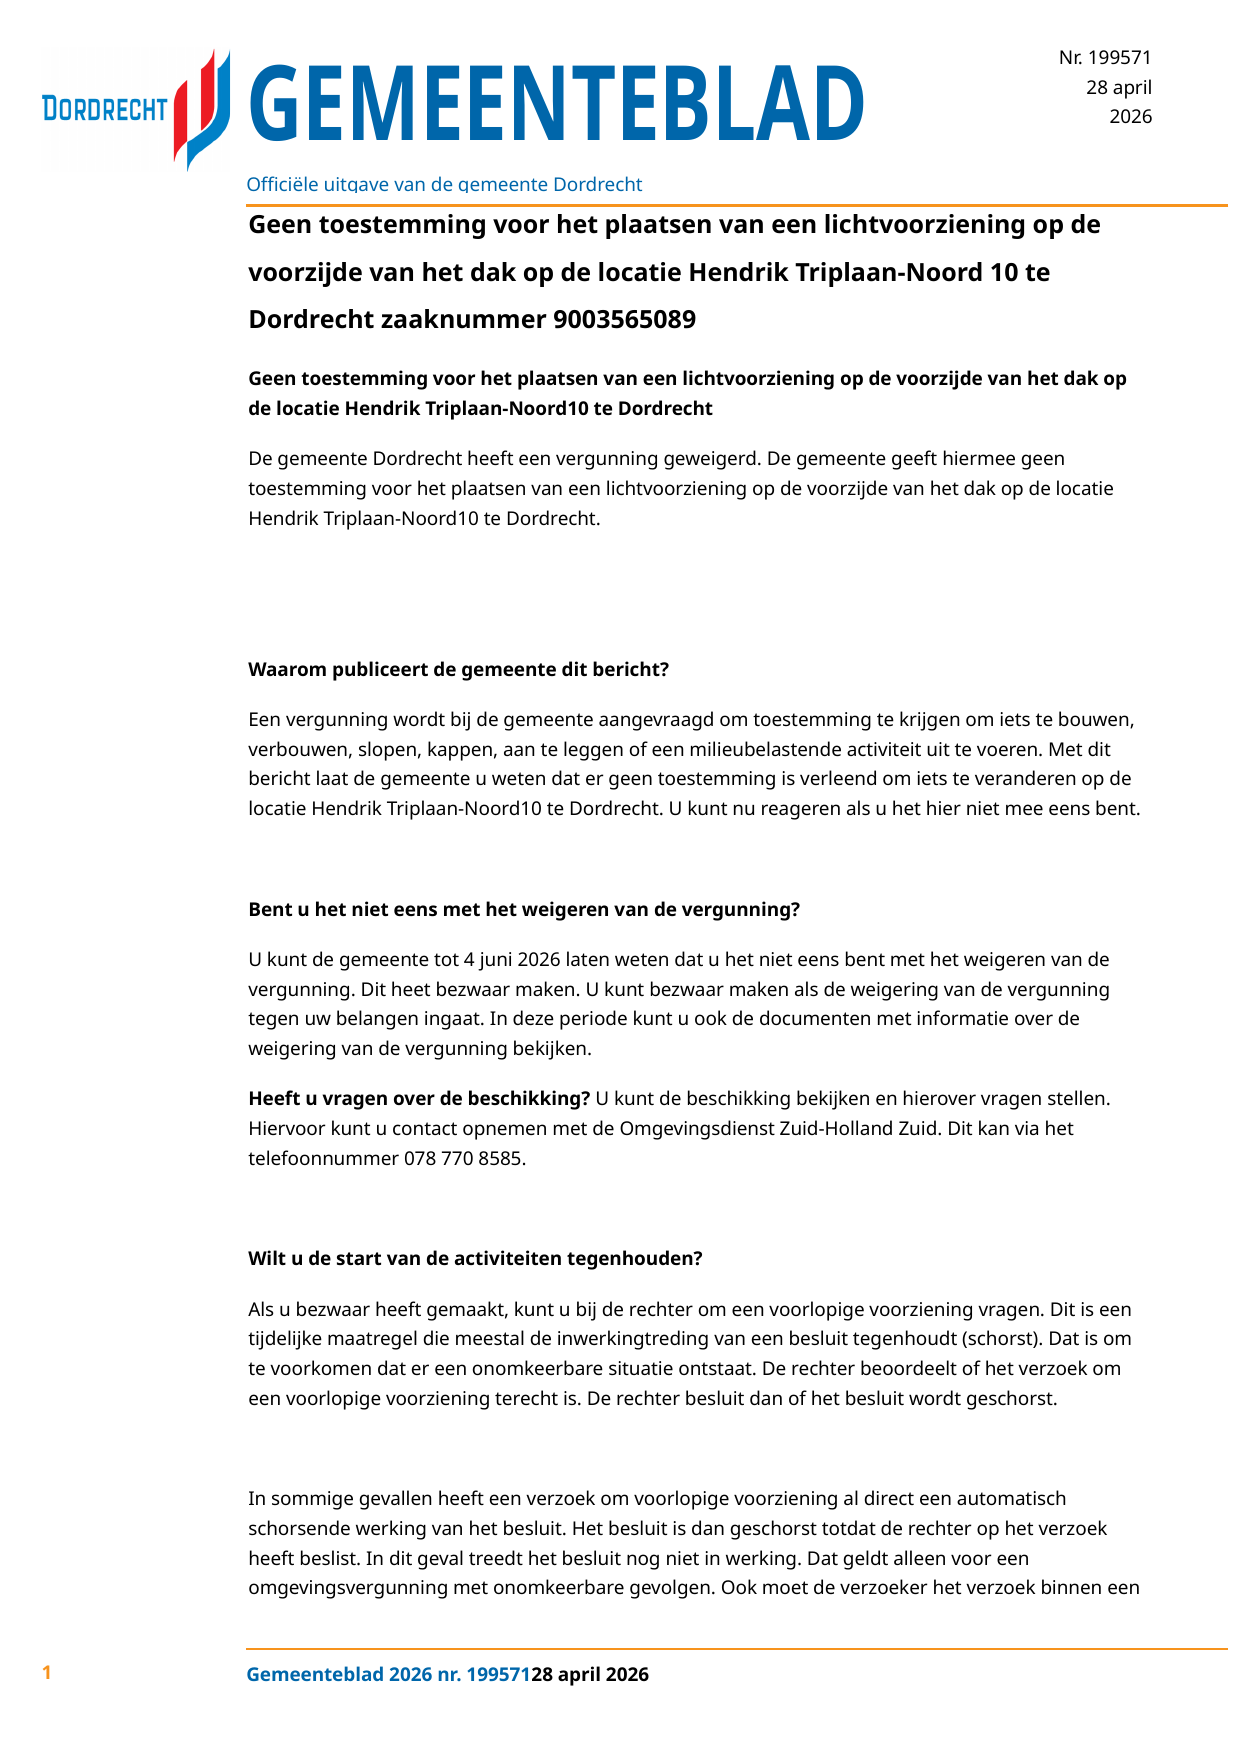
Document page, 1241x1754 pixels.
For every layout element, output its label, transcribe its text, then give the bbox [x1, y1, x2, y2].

text Wilt u de start van de activiteiten tegenhouden? [248, 1246, 1152, 1271]
text Bent u het niet eens met het weigeren van de vergunning? [248, 896, 1152, 922]
text Een vergunning wordt bij de gemeente aangevraagd om toestemming te krijgen om iets te bouwen, verbouwen, slopen, kappen, aan te leggen of een milieubelastende activiteit uit te voeren. Met dit bericht laat de gemeente u weten dat er geen toestemming is verleend om iets te veranderen op de locatie Hendrik Triplaan-Noord10 te Dordrecht. U kunt nu reageren als u het hier niet mee eens bent. [248, 706, 1152, 821]
picture [41, 47, 231, 172]
text Waarom publiceert de gemeente dit bericht? [248, 656, 1152, 682]
text Heeft u vragen over de beschikking? U kunt de beschikking bekijken en hierover vragen stellen. Hiervoor kunt u contact opnemen met de Omgevingsdienst Zuid-Holland Zuid. Dit kan via het telefoonnummer 078 770 8585. [248, 1086, 1152, 1170]
text U kunt de gemeente tot 4 juni 2026 laten weten dat u het niet eens bent met het weigeren van de vergunning. Dit heet bezwaar maken. U kunt bezwaar maken als de weigering van de vergunning tegen uw belangen ingaat. In deze periode kunt u ook de documenten met informatie over de weigering van de vergunning bekijken. [248, 946, 1152, 1061]
text De gemeente Dordrecht heeft een vergunning geweigerd. De gemeente geeft hiermee geen toestemming voor het plaatsen van een lichtvoorziening op de voorzijde van het dak op de locatie Hendrik Triplaan-Noord10 te Dordrecht. [248, 446, 1152, 530]
text Geen toestemming voor het plaatsen van een lichtvoorziening op de voorzijde van het dak op de locatie Hendrik Triplaan-Noord 10 te Dordrecht zaaknummer 9003565089 [248, 207, 1152, 336]
text Als u bezwaar heeft gemaakt, kunt u bij de rechter om een voorlopige voorziening vragen. Dit is een tijdelijke maatregel die meestal de inwerkingtreding van een besluit tegenhoudt (schorst). Dat is om te voorkomen dat er een onomkeerbare situatie ontstaat. De rechter beoordeelt of het verzoek om een voorlopige voorziening terecht is. De rechter besluit dan of het besluit wordt geschorst. [248, 1296, 1152, 1410]
text In sommige gevallen heeft een verzoek om voorlopige voorziening al direct een automatisch schorsende werking van het besluit. Het besluit is dan geschorst totdat de rechter op het verzoek heeft beslist. In dit geval treedt het besluit nog niet in werking. Dat geldt alleen voor een omgevingsvergunning met onomkeerbare gevolgen. Ook moet de verzoeker het verzoek binnen een [248, 1486, 1152, 1600]
text Geen toestemming voor het plaatsen van een lichtvoorziening op de voorzijde van het dak op de locatie Hendrik Triplaan-Noord10 te Dordrecht [248, 366, 1152, 421]
